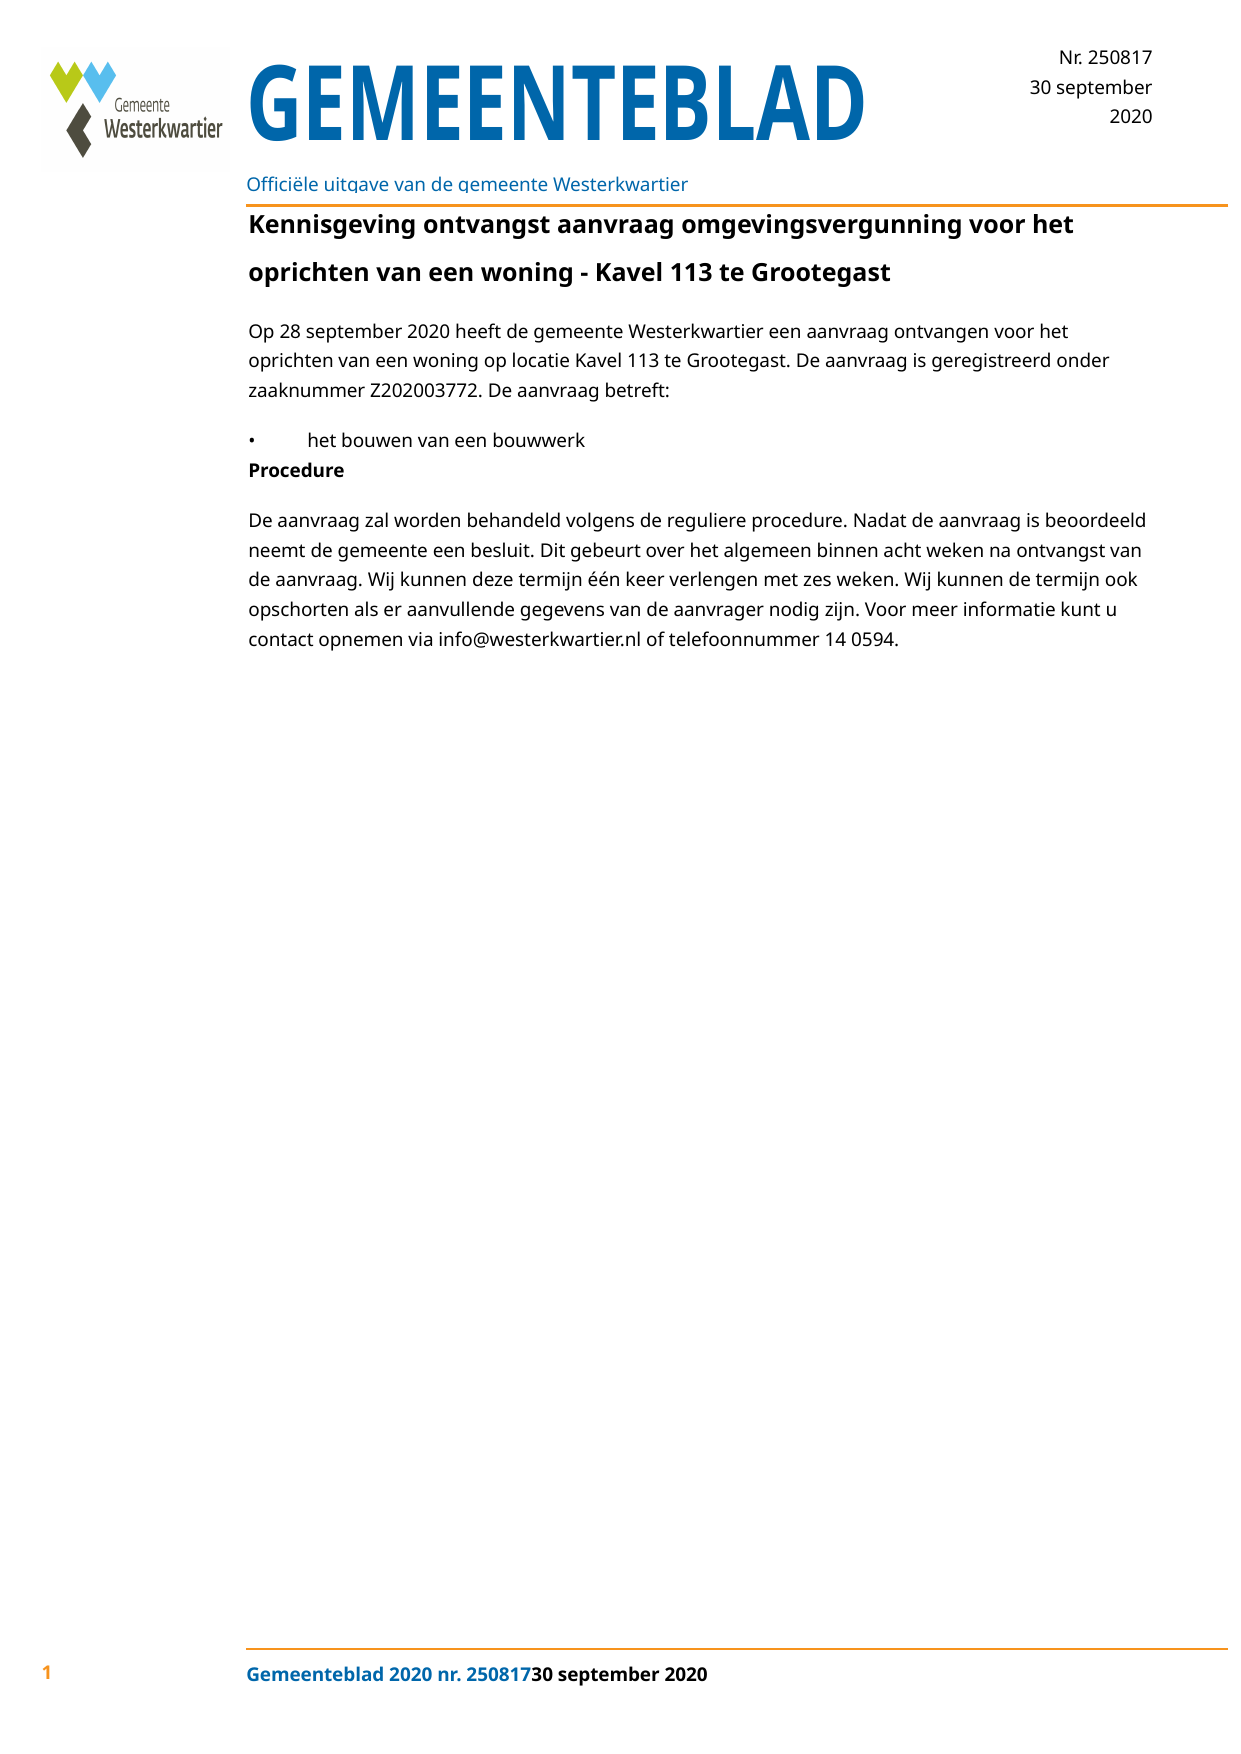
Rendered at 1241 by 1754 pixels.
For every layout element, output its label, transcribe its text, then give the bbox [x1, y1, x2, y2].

picture [41, 47, 231, 172]
text De aanvraag zal worden behandeld volgens de reguliere procedure. Nadat de aanvraag is beoordeeld neemt de gemeente een besluit. Dit gebeurt over het algemeen binnen acht weken na ontvangst van de aanvraag. Wij kunnen deze termijn één keer verlengen met zes weken. Wij kunnen de termijn ook opschorten als er aanvullende gegevens van de aanvrager nodig zijn. Voor meer informatie kunt u contact opnemen via info@westerkwartier.nl of telefoonnummer 14 0594. [248, 507, 1152, 652]
text Op 28 september 2020 heeft de gemeente Westerkwartier een aanvraag ontvangen voor het oprichten van een woning op locatie Kavel 113 te Grootegast. De aanvraag is geregistreerd onder zaaknummer Z202003772. De aanvraag betreft: [248, 318, 1152, 403]
list het bouwen van een bouwwerk [248, 427, 1152, 453]
text Procedure [248, 457, 1152, 483]
text Kennisgeving ontvangst aanvraag omgevingsvergunning voor het oprichten van een woning - Kavel 113 te Grootegast [248, 207, 1152, 288]
